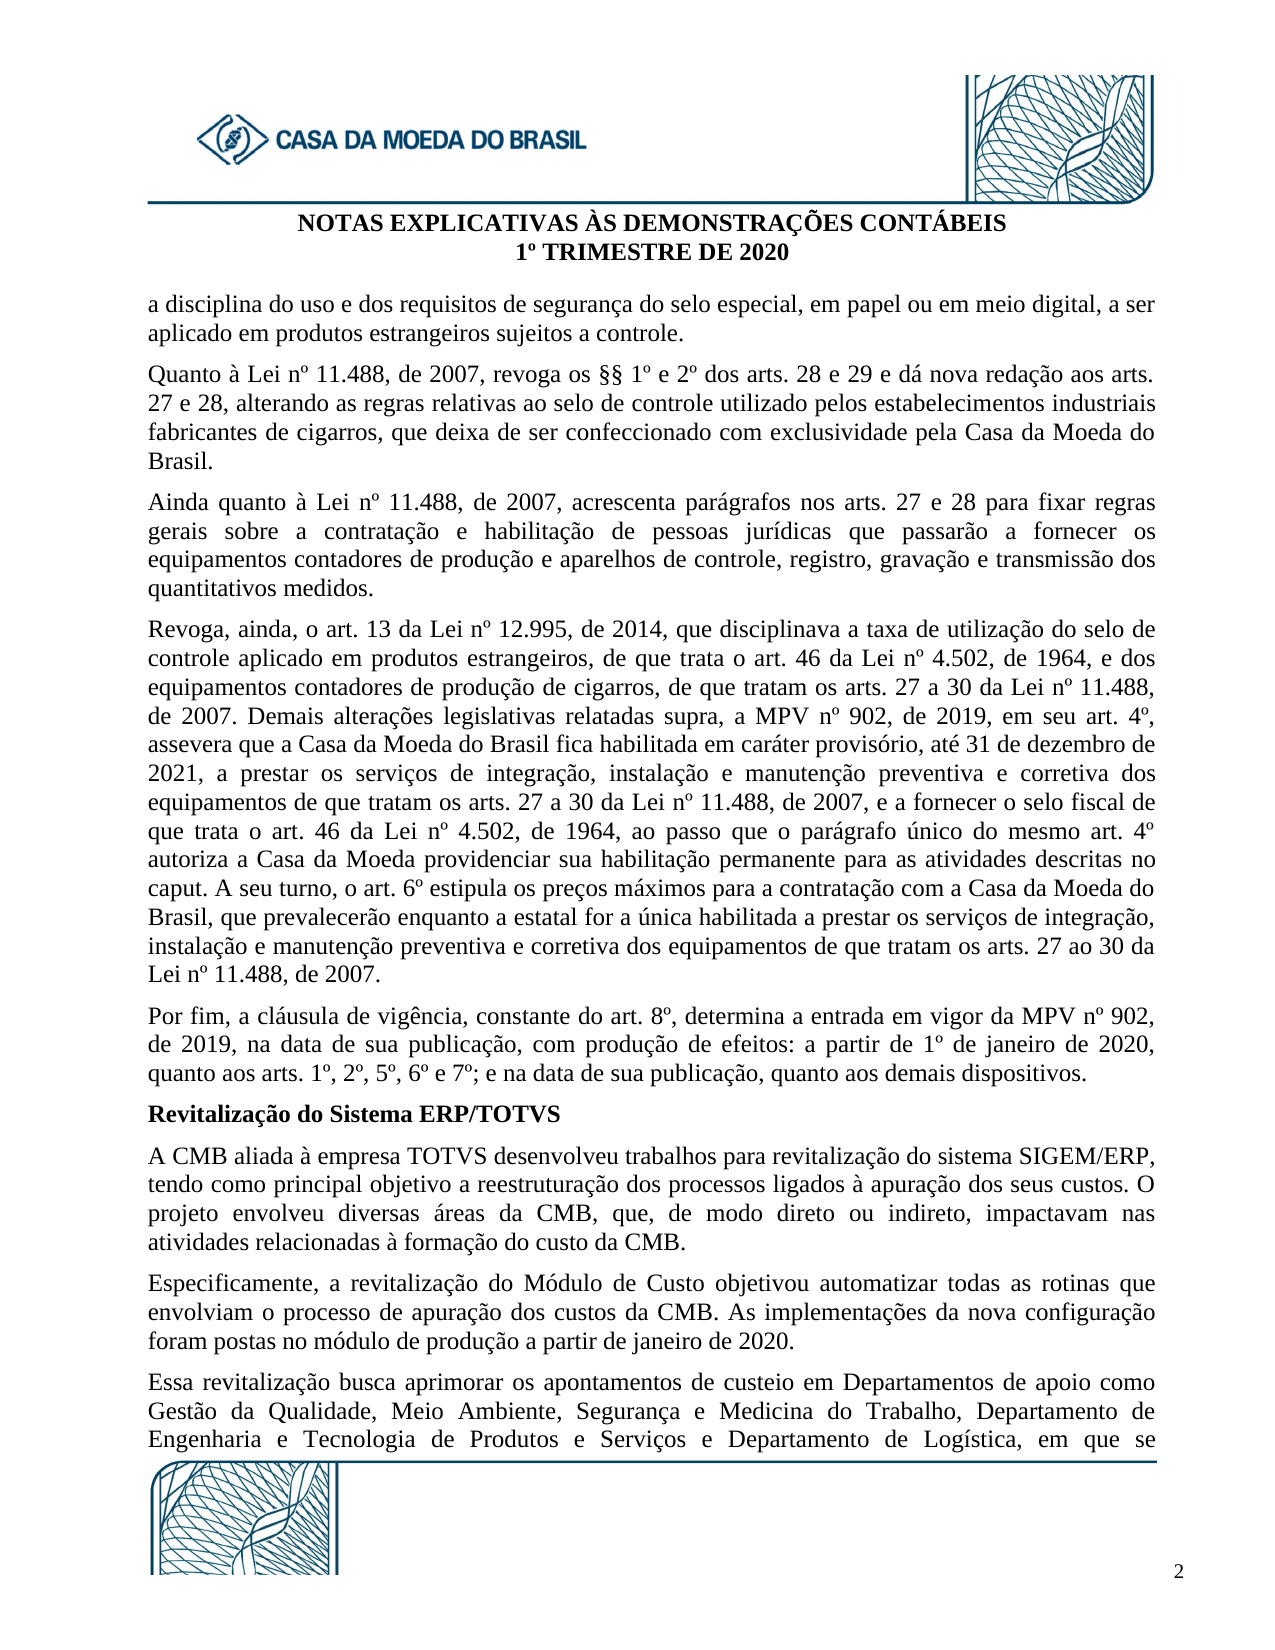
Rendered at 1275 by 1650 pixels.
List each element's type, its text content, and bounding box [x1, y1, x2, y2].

text A CMB aliada à empresa TOTVS desenvolveu trabalhos para revitalização do sistema SIGEM/ERP, tendo como principal objetivo a reestruturação dos processos ligados à apuração dos seus custos. O projeto envolveu diversas áreas da CMB, que, de modo direto ou indireto, impactavam nas atividades relacionadas à formação do custo da CMB. [148, 1141, 1157, 1256]
text Especificamente, a revitalização do Módulo de Custo objetivou automatizar todas as rotinas que envolviam o processo de apuração dos custos da CMB. As implementações da nova configuração foram postas no módulo de produção a partir de janeiro de 2020. [148, 1268, 1157, 1354]
text Por fim, a cláusula de vigência, constante do art. 8º, determina a entrada em vigor da MPV nº 902, de 2019, na data de sua publicação, com produção de efeitos: a partir de 1º de janeiro de 2020, quanto aos arts. 1º, 2º, 5º, 6º e 7º; e na data de sua publicação, quanto aos demais dispositivos. [148, 1001, 1157, 1087]
text Essa revitalização busca aprimorar os apontamentos de custeio em Departamentos de apoio como Gestão da Qualidade, Meio Ambiente, Segurança e Medicina do Trabalho, Departamento de Engenharia e Tecnologia de Produtos e Serviços e Departamento de Logística, em que se [148, 1367, 1157, 1453]
text a disciplina do uso e dos requisitos de segurança do selo especial, em papel ou em meio digital, a ser aplicado em produtos estrangeiros sujeitos a controle. [148, 289, 1157, 347]
text Ainda quanto à Lei nº 11.488, de 2007, acrescenta parágrafos nos arts. 27 e 28 para fixar regras gerais sobre a contratação e habilitação de pessoas jurídicas que passarão a fornecer os equipamentos contadores de produção e aparelhos de controle, registro, gravação e transmissão dos quantitativos medidos. [148, 487, 1157, 602]
text Revoga, ainda, o art. 13 da Lei nº 12.995, de 2014, que disciplinava a taxa de utilização do selo de controle aplicado em produtos estrangeiros, de que trata o art. 46 da Lei nº 4.502, de 1964, e dos equipamentos contadores de produção de cigarros, de que tratam os arts. 27 a 30 da Lei nº 11.488, de 2007. Demais alterações legislativas relatadas supra, a MPV nº 902, de 2019, em seu art. 4º, assevera que a Casa da Moeda do Brasil fica habilitada em caráter provisório, até 31 de dezembro de 2021, a prestar os serviços de integração, instalação e manutenção preventiva e corretiva dos equipamentos de que tratam os arts. 27 a 30 da Lei nº 11.488, de 2007, e a fornecer o selo fiscal de que trata o art. 46 da Lei nº 4.502, de 1964, ao passo que o parágrafo único do mesmo art. 4º autoriza a Casa da Moeda providenciar sua habilitação permanente para as atividades descritas no caput. A seu turno, o art. 6º estipula os preços máximos para a contratação com a Casa da Moeda do Brasil, que prevalecerão enquanto a estatal for a única habilitada a prestar os serviços de integração, instalação e manutenção preventiva e corretiva dos equipamentos de que tratam os arts. 27 ao 30 da Lei nº 11.488, de 2007. [148, 614, 1157, 988]
text Revitalização do Sistema ERP/TOTVS [148, 1099, 1157, 1128]
text Quanto à Lei nº 11.488, de 2007, revoga os §§ 1º e 2º dos arts. 28 e 29 e dá nova redação aos arts. 27 e 28, alterando as regras relativas ao selo de controle utilizado pelos estabelecimentos industriais fabricantes de cigarros, que deixa de ser confeccionado com exclusividade pela Casa da Moeda do Brasil. [148, 359, 1157, 474]
